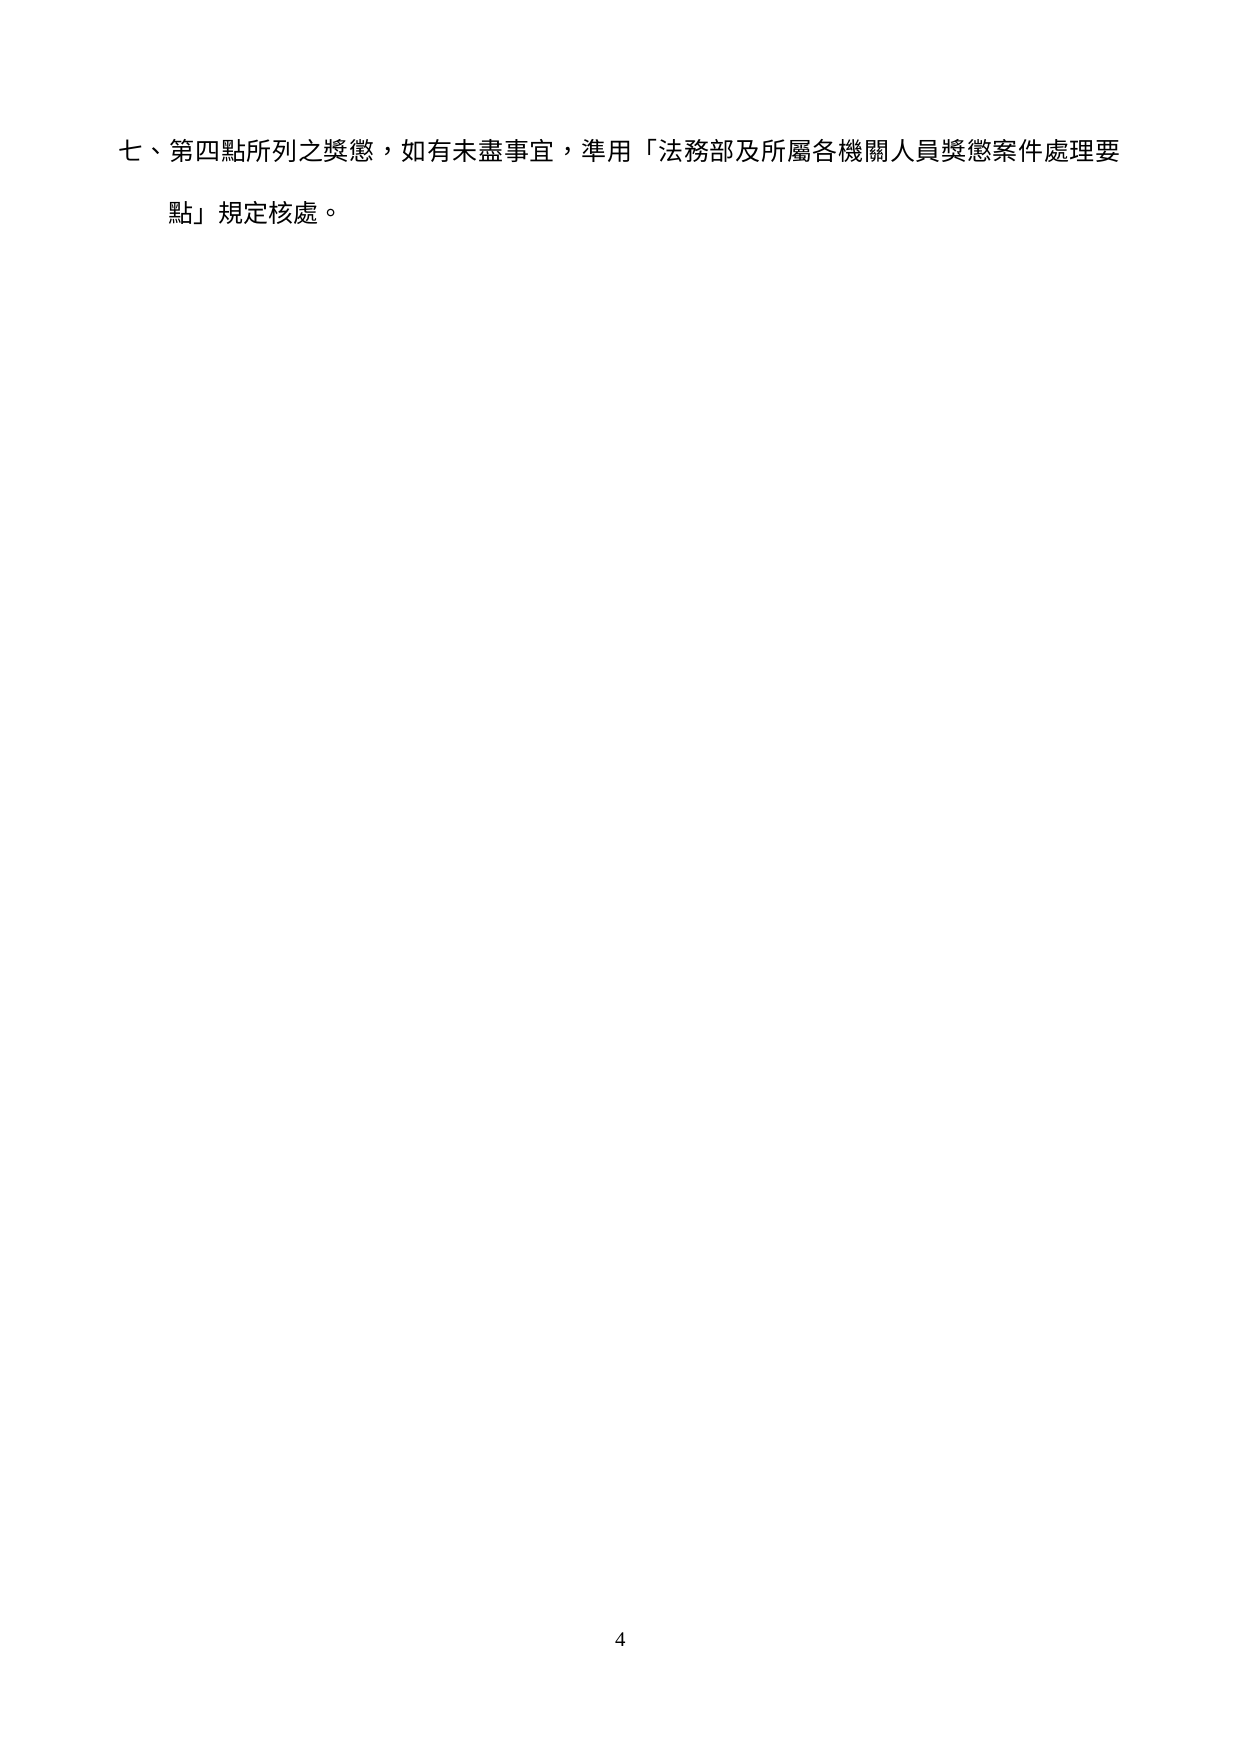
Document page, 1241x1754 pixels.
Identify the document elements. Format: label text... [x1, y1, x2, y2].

text 七、第四點所列之獎懲，如有未盡事宜，準用「法務部及所屬各機關人員獎懲案件處理要點」規定核處。 [118, 108, 1122, 233]
